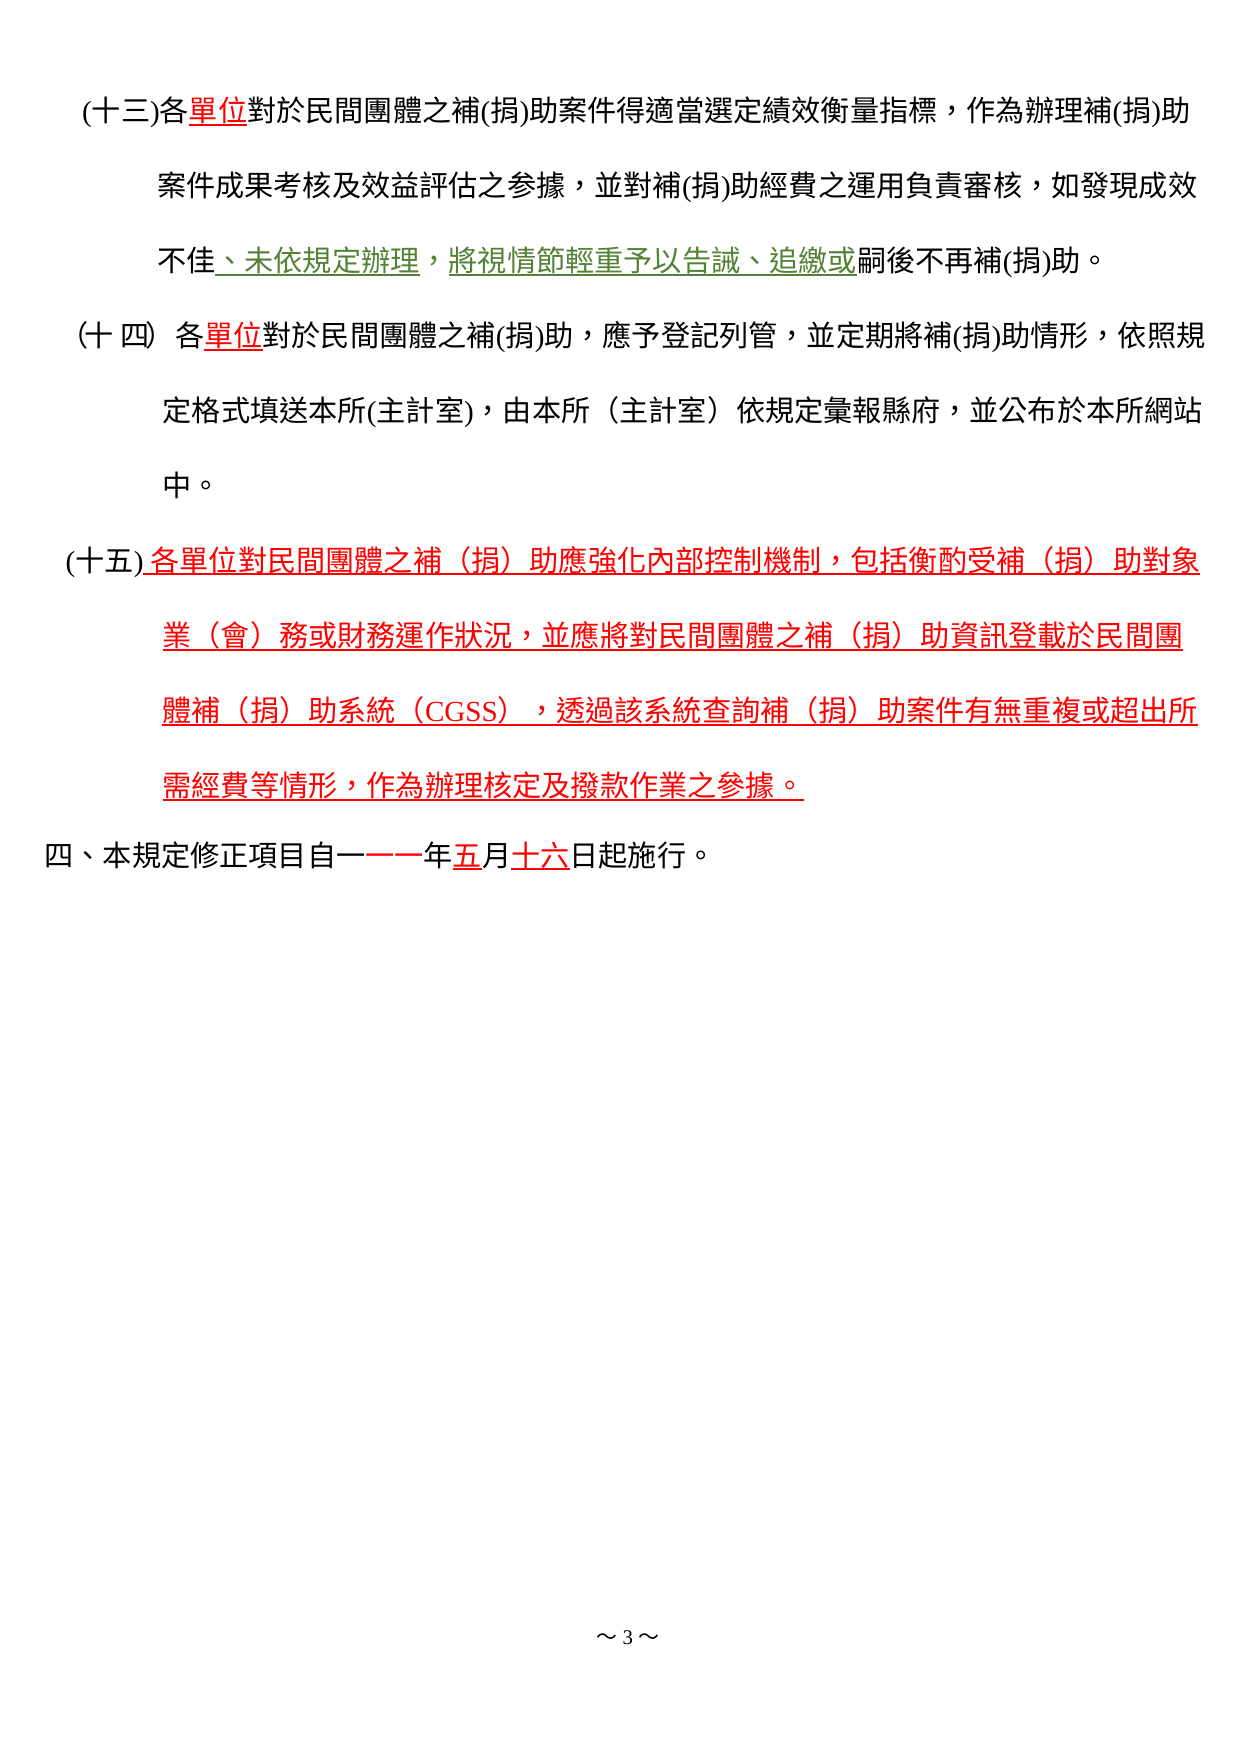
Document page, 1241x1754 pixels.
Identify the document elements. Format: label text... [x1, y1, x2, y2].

text (十三)各單位對於民間團體之補(捐)助案件得適當選定績效衡量指標，作為辦理補(捐)助案件成果考核及效益評估之参據，並對補(捐)助經費之運用負責審核，如發現成效不佳、未依規定辦理，將視情節輕重予以告誡、追繳或嗣後不再補(捐)助。 [82, 71, 1211, 296]
text （十 四）各單位對於民間團體之補(捐)助，應予登記列管，並定期將補(捐)助情形，依照規定格式填送本所(主計室)，由本所（主計室）依規定彙報縣府，並公布於本所網站中。 [46, 296, 1211, 521]
text 四、本規定修正項目自一一一年五月十六日起施行。 [44, 832, 1211, 874]
text (十五) 各單位對民間團體之補（捐）助應強化內部控制機制，包括衡酌受補（捐）助對象業（會）務或財務運作狀況，並應將對民間團體之補（捐）助資訊登載於民間團體補（捐）助系統（CGSS），透過該系統查詢補（捐）助案件有無重複或超出所需經費等情形，作為辦理核定及撥款作業之參據。 [58, 521, 1211, 821]
